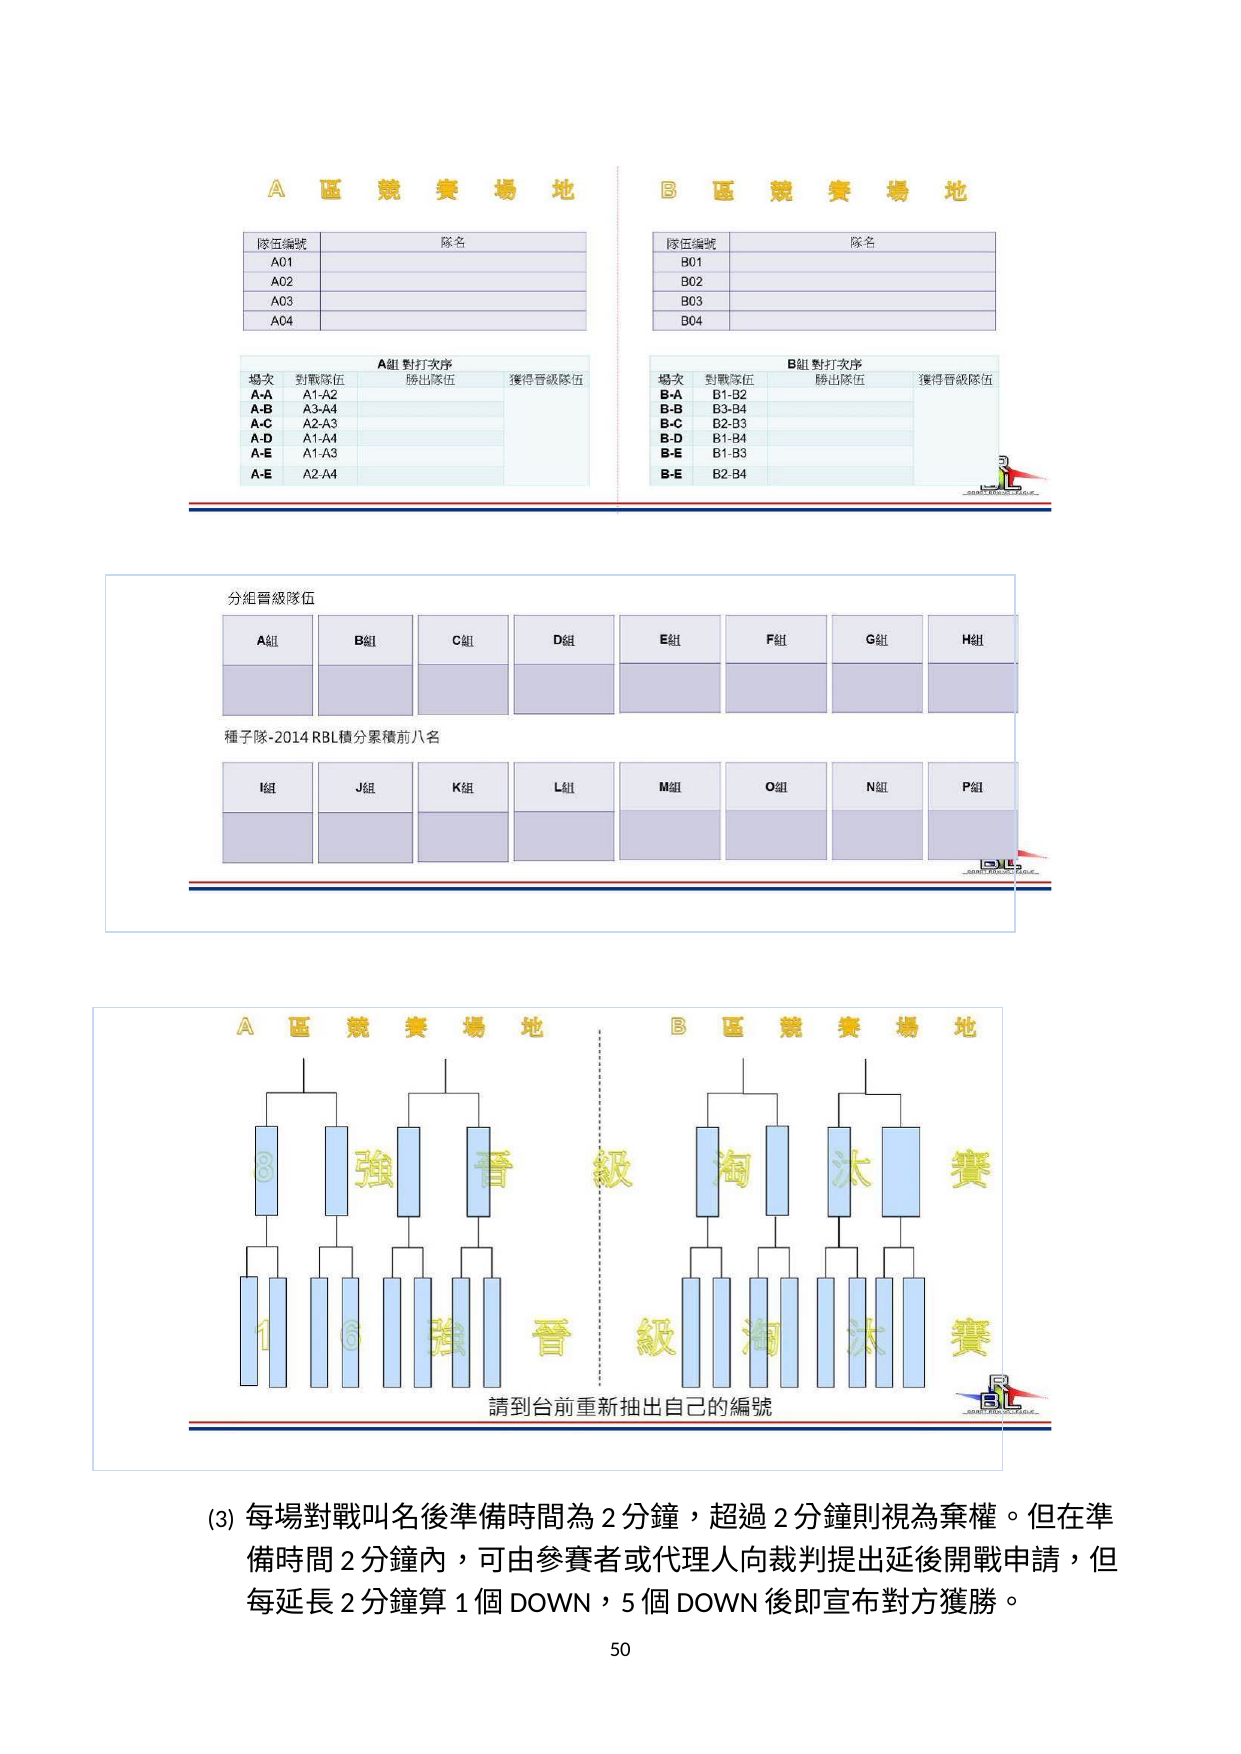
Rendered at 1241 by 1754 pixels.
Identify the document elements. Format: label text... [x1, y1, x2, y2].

list 每場對戰叫名後準備時間為2分鐘，超過2分鐘則視為棄權。但在準備時間2分鐘內，可由參賽者或代理人向裁判提出延後開戰申請，但每延長2分鐘算1個DOWN，5個DOWN後即宣布對方獲勝。 [207, 1494, 1122, 1621]
